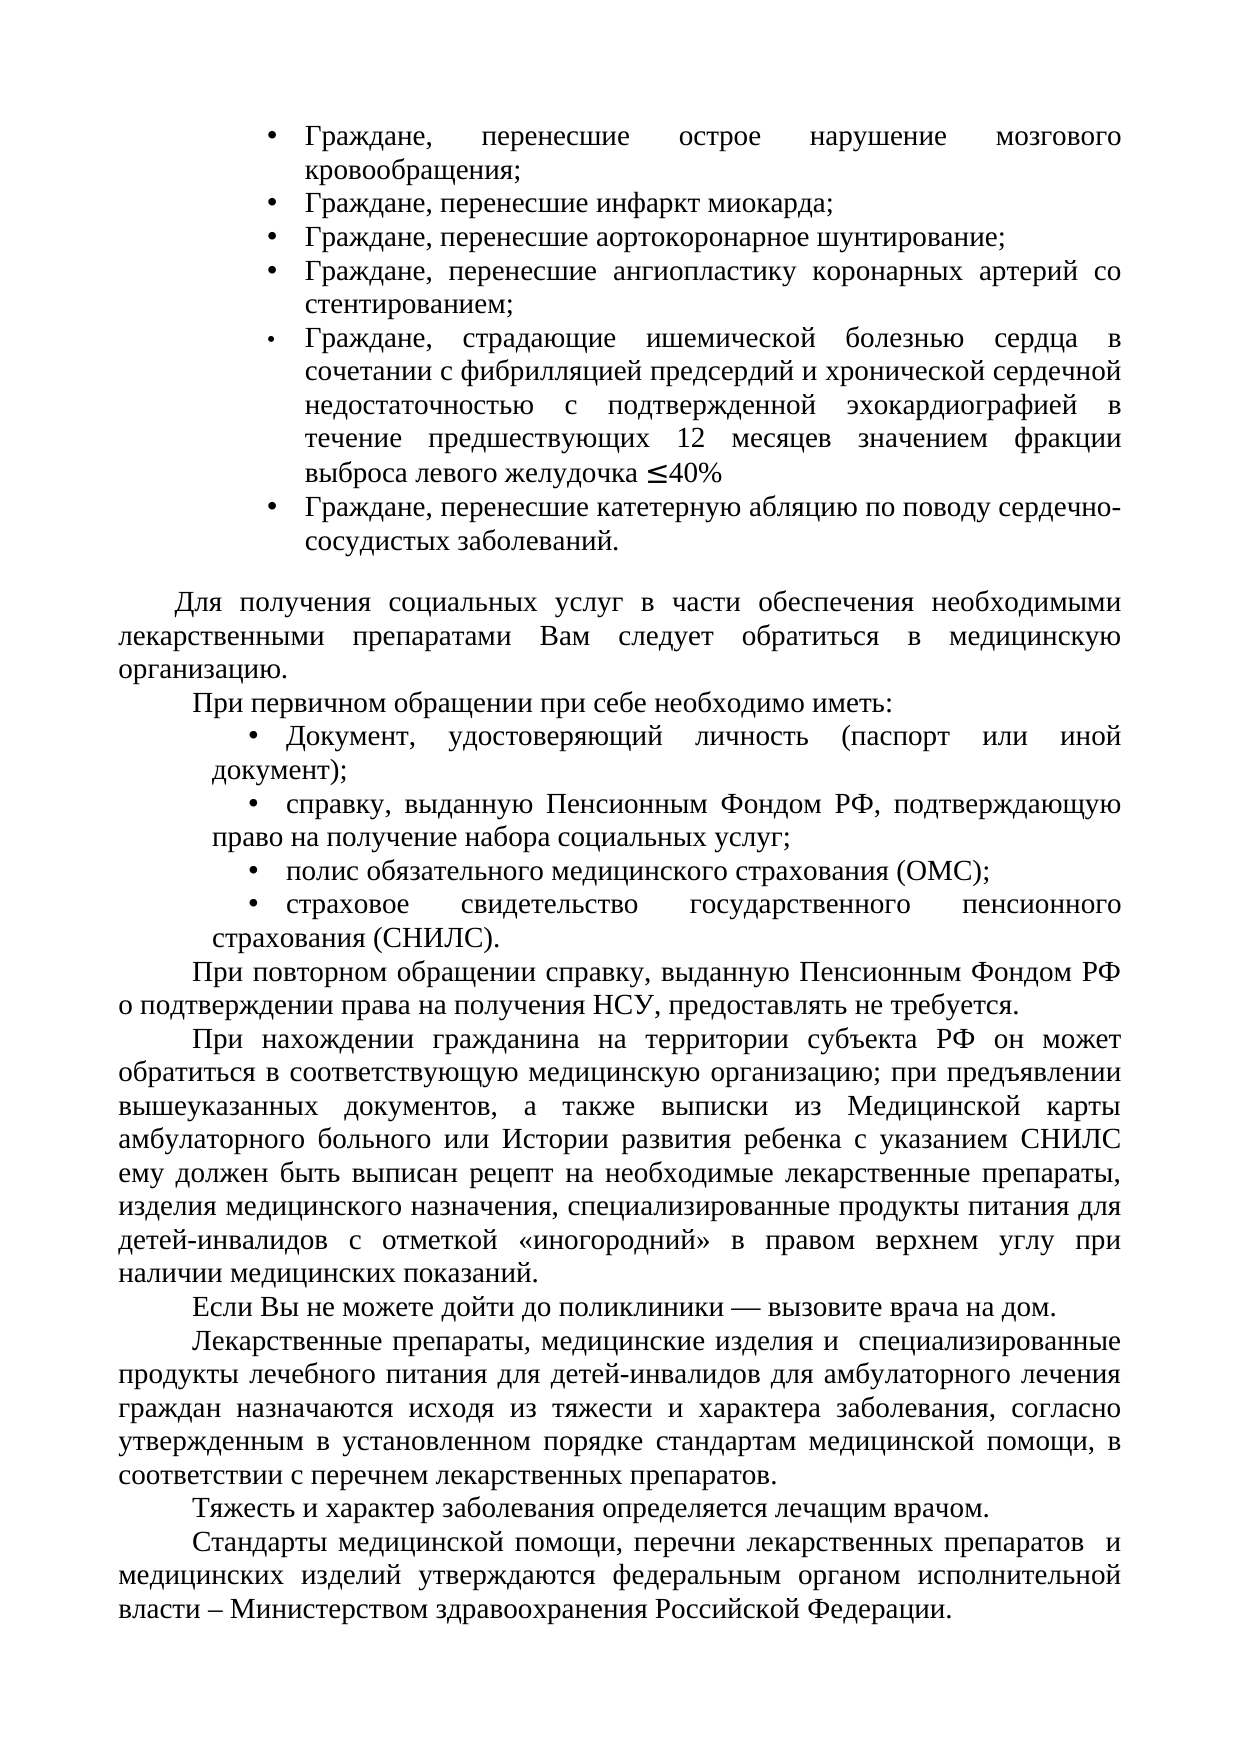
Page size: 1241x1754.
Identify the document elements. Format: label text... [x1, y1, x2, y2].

text При нахождении гражданина на территории субъекта РФ он может обратиться в соответствующую медицинскую организацию; при предъявлении вышеуказанных документов, а также выписки из Медицинской карты амбулаторного больного или Истории развития ребенка с указанием СНИЛС ему должен быть выписан рецепт на необходимые лекарственные препараты, изделия медицинского назначения, специализированные продукты питания для детей-инвалидов с отметкой «иногородний» в правом верхнем углу при наличии медицинских показаний. [118, 1021, 1122, 1289]
list Граждане, перенесшие катетерную абляцию по поводу сердечно-сосудистых заболеваний. [267, 489, 1122, 556]
list Граждане, страдающие ишемической болезнью сердца в сочетании с фибрилляцией предсердий и хронической сердечной недостаточностью с подтвержденной эхокардиографией в течение предшествующих 12 месяцев значением фракции выброса левого желудочка ≤40% [267, 320, 1122, 489]
list Граждане, перенесшие инфаркт миокарда; [267, 185, 1122, 219]
list Граждане, перенесшие ангиопластику коронарных артерий со стентированием; [267, 253, 1122, 320]
list Документ, удостоверяющий личность (паспорт или иной документ); [174, 718, 1122, 786]
text Стандарты медицинской помощи, перечни лекарственных препаратов и медицинских изделий утверждаются федеральным органом исполнительной власти – Министерством здравоохранения Российской Федерации. [118, 1524, 1122, 1624]
list Граждане, перенесшие аортокоронарное шунтирование; [267, 219, 1122, 253]
list Граждане, перенесшие острое нарушение мозгового кровообращения; [267, 118, 1122, 185]
list полис обязательного медицинского страхования (ОМС); [174, 853, 1122, 887]
text Если Вы не можете дойти до поликлиники — вызовите врача на дом. [118, 1289, 1122, 1323]
text Для получения социальных услуг в части обеспечения необходимыми лекарственными препаратами Вам следует обратиться в медицинскую организацию. [118, 584, 1122, 685]
list справку, выданную Пенсионным Фондом РФ, подтверждающую право на получение набора социальных услуг; [174, 786, 1122, 853]
text При первичном обращении при себе необходимо иметь: [118, 685, 1122, 718]
text Тяжесть и характер заболевания определяется лечащим врачом. [118, 1490, 1122, 1524]
list страховое свидетельство государственного пенсионного страхования (СНИЛС). [174, 887, 1122, 954]
text При повторном обращении справку, выданную Пенсионным Фондом РФ о подтверждении права на получения НСУ, предоставлять не требуется. [118, 954, 1122, 1021]
text Лекарственные препараты, медицинские изделия и специализированные продукты лечебного питания для детей-инвалидов для амбулаторного лечения граждан назначаются исходя из тяжести и характера заболевания, согласно утвержденным в установленном порядке стандартам медицинской помощи, в соответствии с перечнем лекарственных препаратов. [118, 1323, 1122, 1490]
